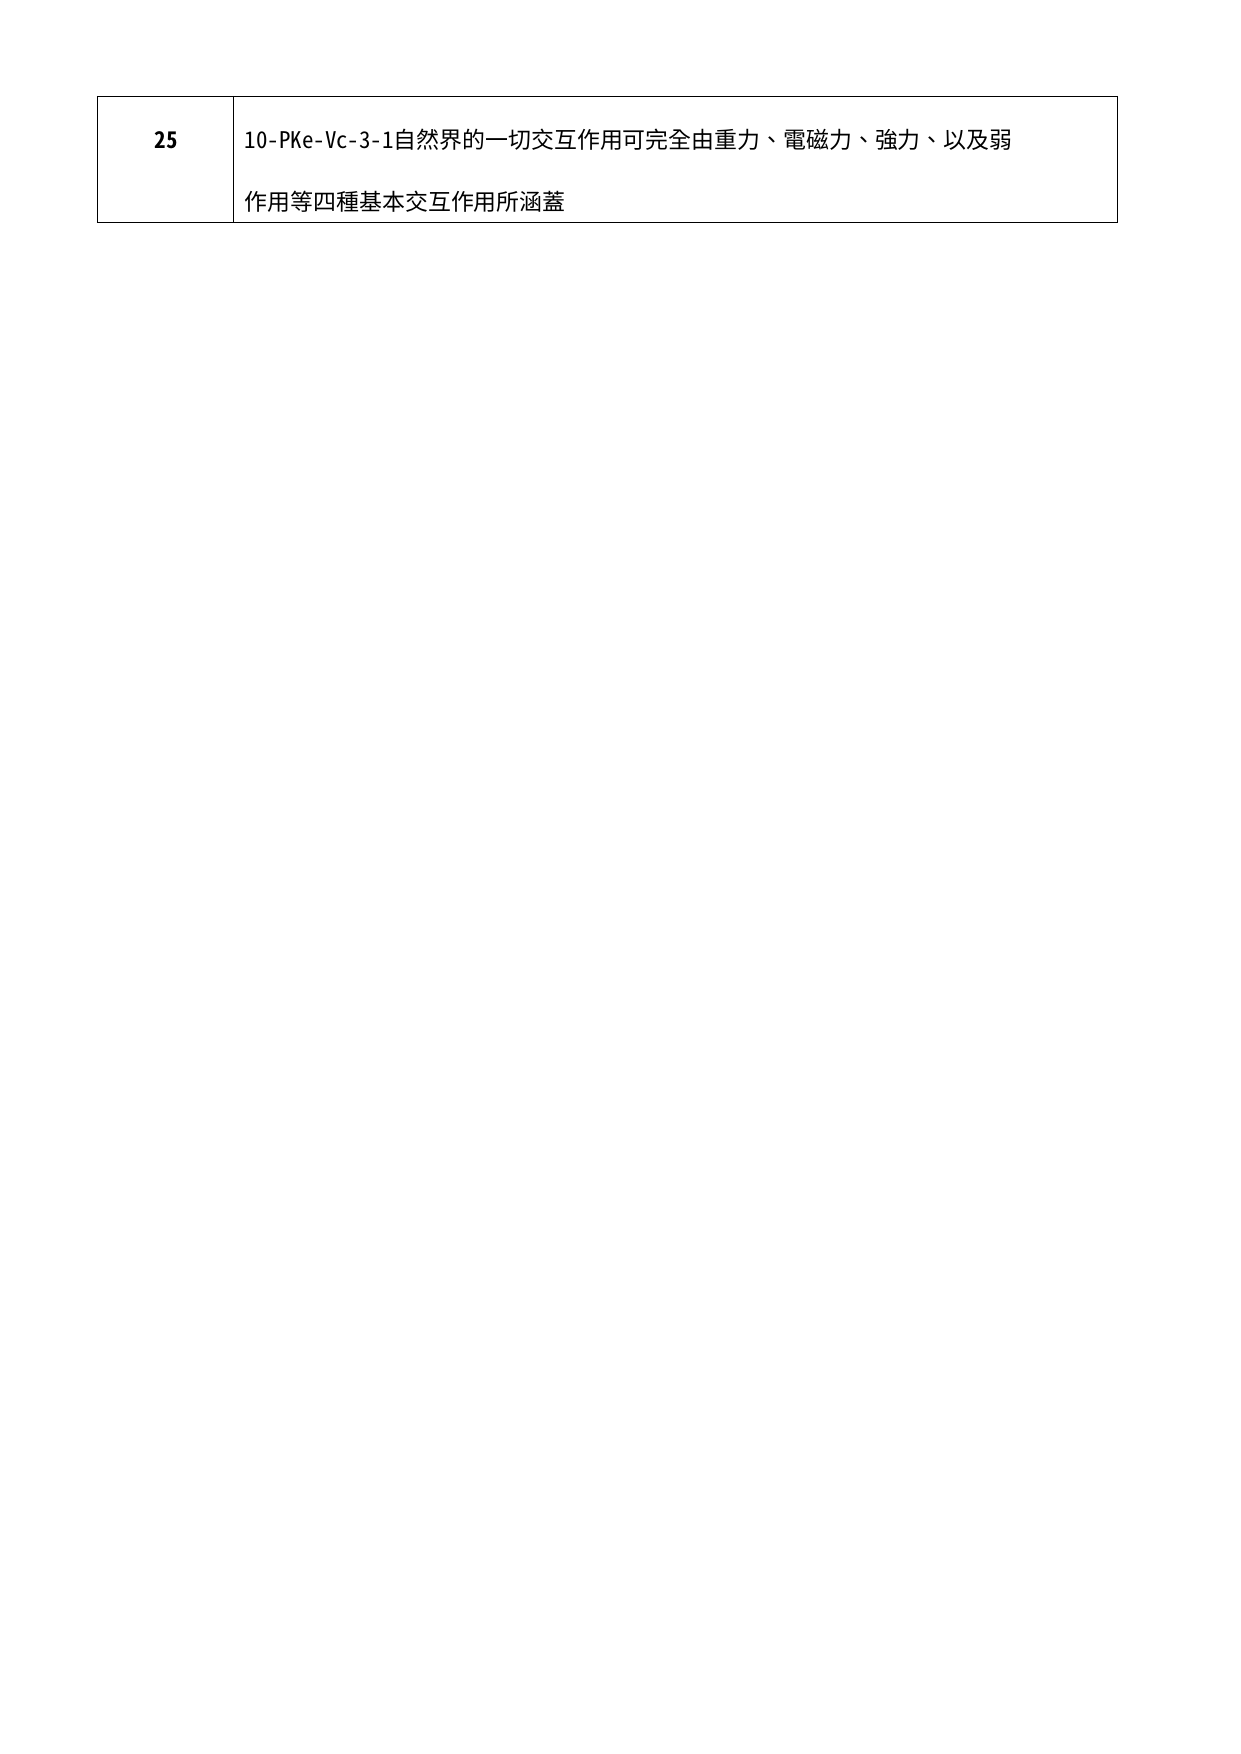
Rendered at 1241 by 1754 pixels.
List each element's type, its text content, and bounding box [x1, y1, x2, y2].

table_cell 10-PKe-Vc-3-1自然界的一切交互作用可完全由重力、電磁力、強力、以及弱 作用等四種基本交互作用所涵蓋 [234, 97, 1117, 222]
table_cell 25 [98, 97, 233, 222]
